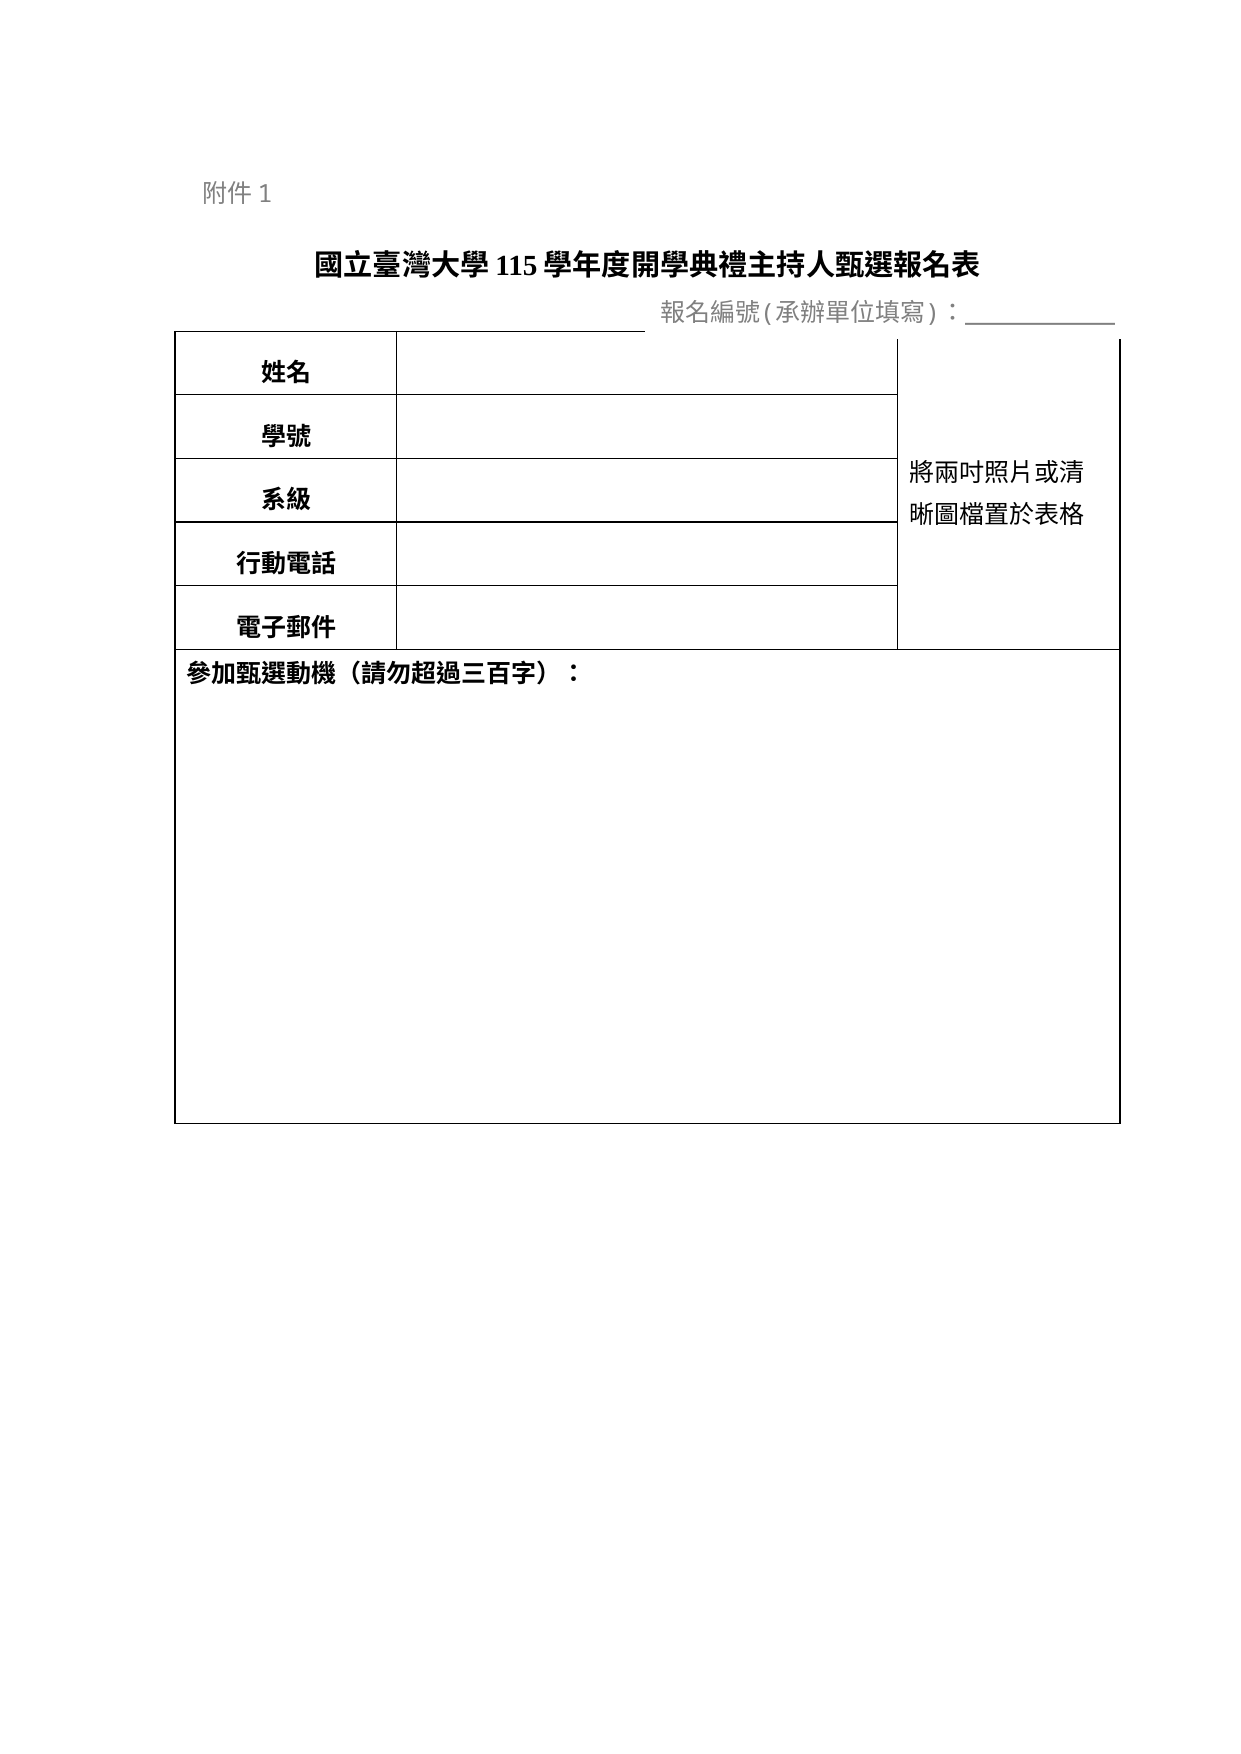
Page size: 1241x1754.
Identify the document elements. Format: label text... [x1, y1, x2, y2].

table_header 姓名 [176, 332, 396, 394]
table_cell [397, 395, 897, 458]
text [187, 166, 298, 220]
table_cell [397, 586, 897, 648]
table_cell [397, 523, 897, 585]
text 國立臺灣大學115學年度開學典禮主持人甄選報名表 [187, 221, 1107, 283]
text 附件1 [202, 173, 283, 209]
table_cell 系級 [176, 459, 396, 521]
table_cell 電子郵件 [176, 586, 396, 648]
table_header [397, 332, 897, 394]
table_cell 參加甄選動機（請勿超過三百字）： [176, 650, 1119, 1123]
table_cell [397, 459, 897, 521]
text 報名編號(承辦單位填寫)：____________ [660, 293, 1121, 332]
table_cell 學號 [176, 395, 396, 458]
table_cell 行動電話 [176, 523, 396, 585]
text [645, 285, 1136, 339]
table_header 將兩吋照片或清晰圖檔置於表格 [898, 339, 1119, 648]
